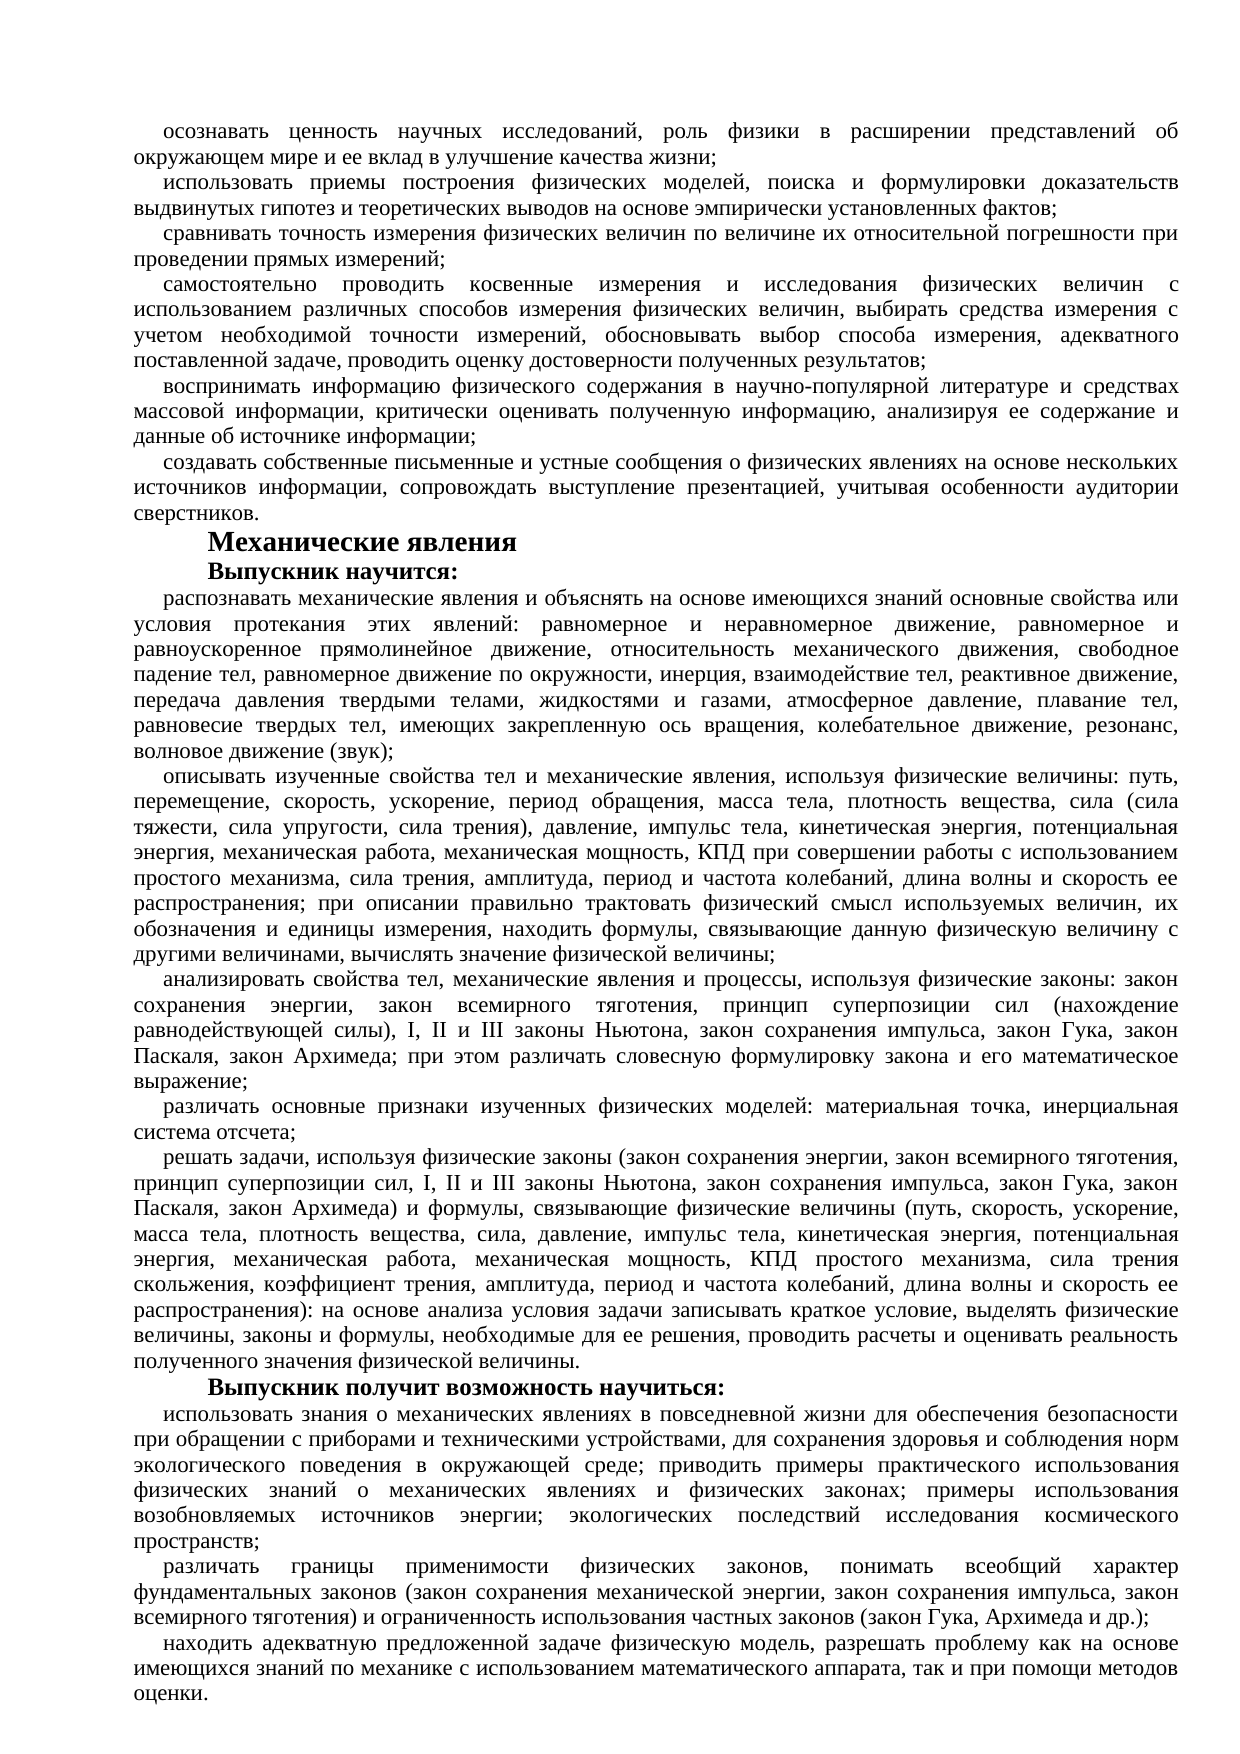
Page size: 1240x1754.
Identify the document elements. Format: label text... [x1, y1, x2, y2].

text использовать приемы построения физических моделей, поиска и формулировки доказательств выдвинутых гипотез и теоретических выводов на основе эмпирически установленных фактов; [133, 169, 1181, 220]
text Выпускник научится: [133, 557, 1181, 585]
text описывать изученные свойства тел и механические явления, используя физические величины: путь, перемещение, скорость, ускорение, период обращения, масса тела, плотность вещества, сила (сила тяжести, сила упругости, сила трения), давление, импульс тела, кинетическая энергия, потенциальная энергия, механическая работа, механическая мощность, КПД при совершении работы с использованием простого механизма, сила трения, амплитуда, период и частота колебаний, длина волны и скорость ее распространения; при описании правильно трактовать физический смысл используемых величин, их обозначения и единицы измерения, находить формулы, связывающие данную физическую величину с другими величинами, вычислять значение физической величины; [133, 763, 1181, 966]
text самостоятельно проводить косвенные измерения и исследования физических величин с использованием различных способов измерения физических величин, выбирать средства измерения с учетом необходимой точности измерений, обосновывать выбор способа измерения, адекватного поставленной задаче, проводить оценку достоверности полученных результатов; [133, 271, 1181, 373]
text создавать собственные письменные и устные сообщения о физических явлениях на основе нескольких источников информации, сопровождать выступление презентацией, учитывая особенности аудитории сверстников. [133, 449, 1181, 525]
text Выпускник получит возможность научиться: [133, 1373, 1181, 1401]
text различать основные признаки изученных физических моделей: материальная точка, инерциальная система отсчета; [133, 1093, 1181, 1144]
text находить адекватную предложенной задаче физическую модель, разрешать проблему как на основе имеющихся знаний по механике с использованием математического аппарата, так и при помощи методов оценки. [133, 1629, 1181, 1706]
text осознавать ценность научных исследований, роль физики в расширении представлений об окружающем мире и ее вклад в улучшение качества жизни; [133, 118, 1181, 169]
text сравнивать точность измерения физических величин по величине их относительной погрешности при проведении прямых измерений; [133, 220, 1181, 271]
text анализировать свойства тел, механические явления и процессы, используя физические законы: закон сохранения энергии, закон всемирного тяготения, принцип суперпозиции сил (нахождение равнодействующей силы), I, II и III законы Ньютона, закон сохранения импульса, закон Гука, закон Паскаля, закон Архимеда; при этом различать словесную формулировку закона и его математическое выражение; [133, 966, 1181, 1093]
text воспринимать информацию физического содержания в научно-популярной литературе и средствах массовой информации, критически оценивать полученную информацию, анализируя ее содержание и данные об источнике информации; [133, 373, 1181, 449]
text решать задачи, используя физические законы (закон сохранения энергии, закон всемирного тяготения, принцип суперпозиции сил, I, II и III законы Ньютона, закон сохранения импульса, закон Гука, закон Паскаля, закон Архимеда) и формулы, связывающие физические величины (путь, скорость, ускорение, масса тела, плотность вещества, сила, давление, импульс тела, кинетическая энергия, потенциальная энергия, механическая работа, механическая мощность, КПД простого механизма, сила трения скольжения, коэффициент трения, амплитуда, период и частота колебаний, длина волны и скорость ее распространения): на основе анализа условия задачи записывать краткое условие, выделять физические величины, законы и формулы, необходимые для ее решения, проводить расчеты и оценивать реальность полученного значения физической величины. [133, 1144, 1181, 1373]
text использовать знания о механических явлениях в повседневной жизни для обеспечения безопасности при обращении с приборами и техническими устройствами, для сохранения здоровья и соблюдения норм экологического поведения в окружающей среде; приводить примеры практического использования физических знаний о механических явлениях и физических законах; примеры использования возобновляемых источников энергии; экологических последствий исследования космического пространств; [133, 1401, 1181, 1553]
text распознавать механические явления и объяснять на основе имеющихся знаний основные свойства или условия протекания этих явлений: равномерное и неравномерное движение, равномерное и равноускоренное прямолинейное движение, относительность механического движения, свободное падение тел, равномерное движение по окружности, инерция, взаимодействие тел, реактивное движение, передача давления твердыми телами, жидкостями и газами, атмосферное давление, плавание тел, равновесие твердых тел, имеющих закрепленную ось вращения, колебательное движение, резонанс, волновое движение (звук); [133, 585, 1181, 763]
text различать границы применимости физических законов, понимать всеобщий характер фундаментальных законов (закон сохранения механической энергии, закон сохранения импульса, закон всемирного тяготения) и ограниченность использования частных законов (закон Гука, Архимеда и др.); [133, 1553, 1181, 1629]
text Механические явления [133, 525, 1181, 557]
